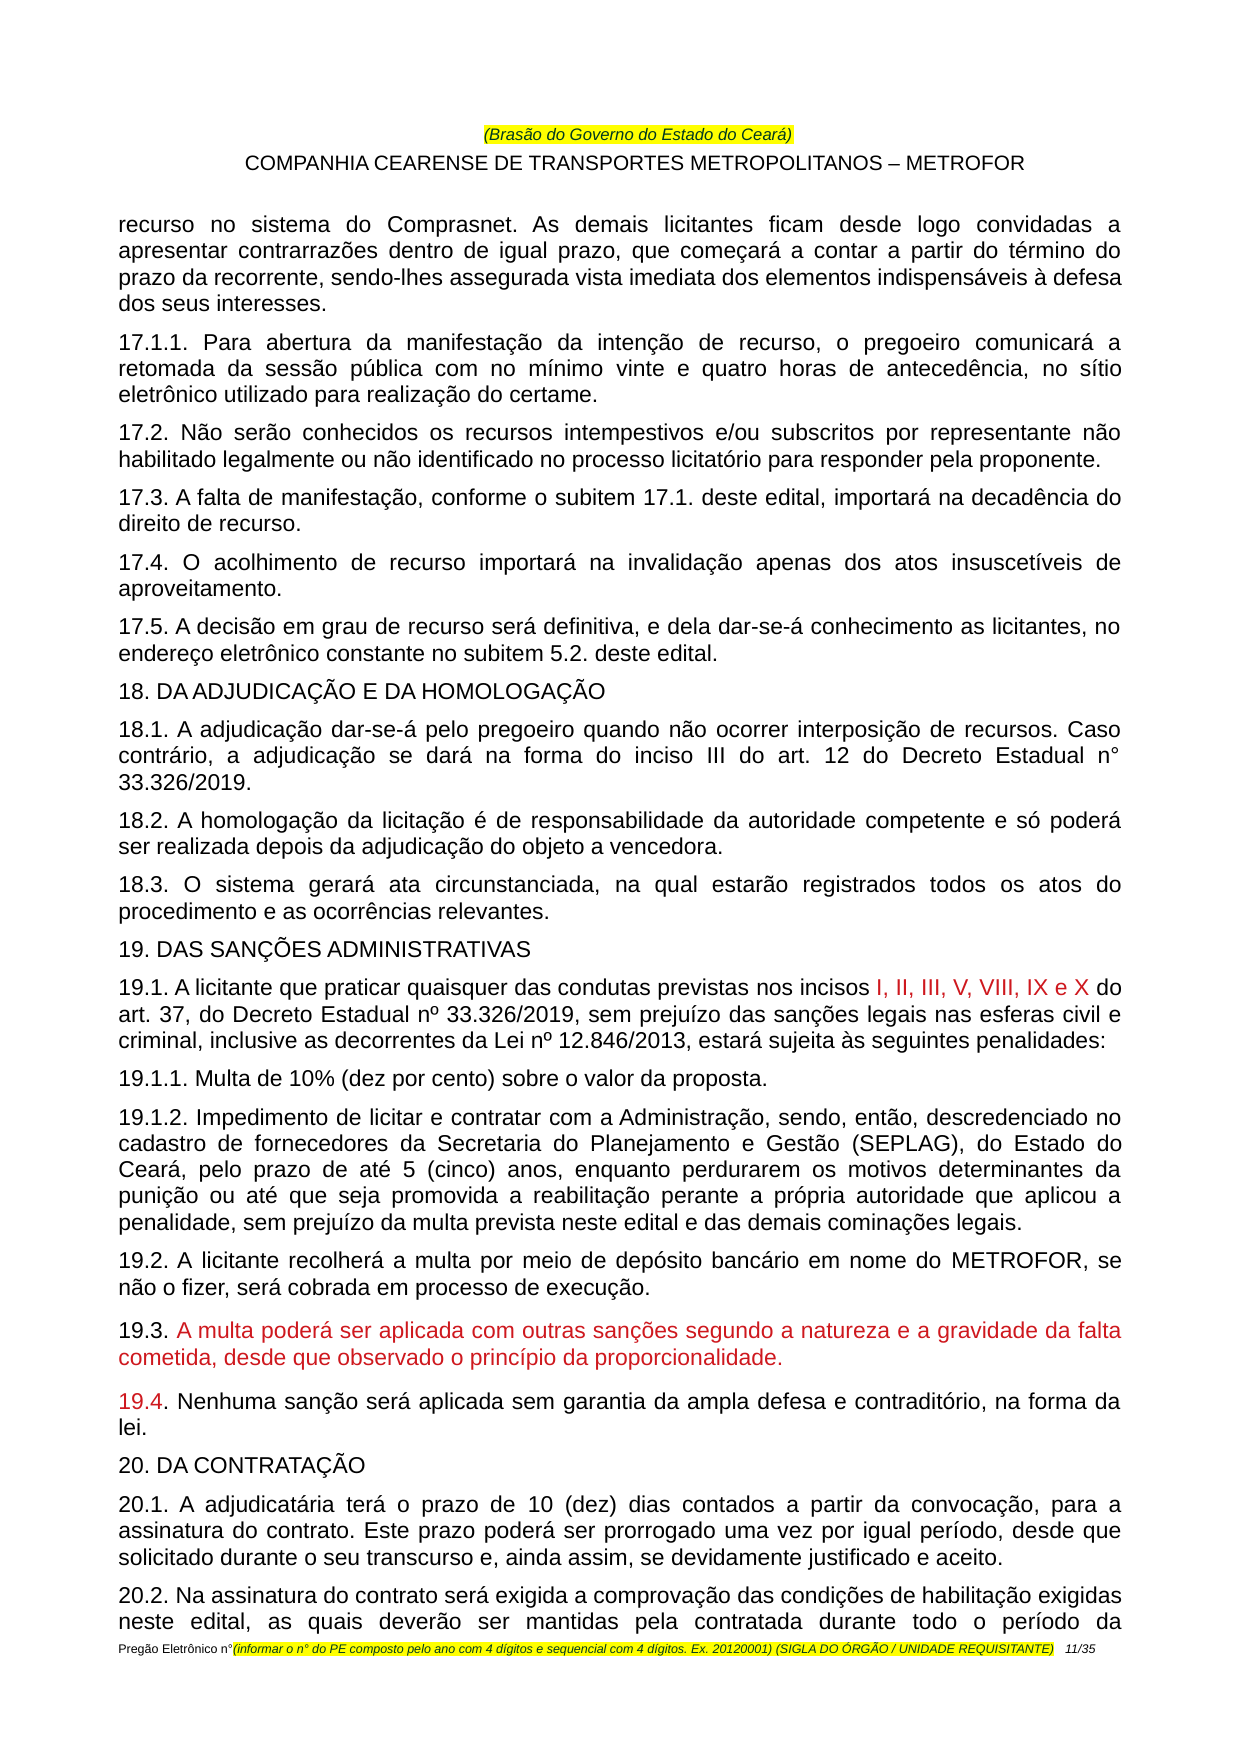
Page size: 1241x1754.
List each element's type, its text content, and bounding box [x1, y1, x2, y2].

text 19.1.1. Multa de 10% (dez por cento) sobre o valor da proposta. [118, 1065, 1122, 1092]
text 17.5. A decisão em grau de recurso será definitiva, e dela dar-se-á conhecimento as licitantes, no endereço eletrônico constante no subitem 5.2. deste edital. [118, 613, 1122, 666]
text 20.2. Na assinatura do contrato será exigida a comprovação das condições de habilitação exigidas neste edital, as quais deverão ser mantidas pela contratada durante todo o período da [118, 1582, 1122, 1634]
text 20.1. A adjudicatária terá o prazo de 10 (dez) dias contados a partir da convocação, para a assinatura do contrato. Este prazo poderá ser prorrogado uma vez por igual período, desde que solicitado durante o seu transcurso e, ainda assim, se devidamente justificado e aceito. [118, 1491, 1122, 1570]
text 17.4. O acolhimento de recurso importará na invalidação apenas dos atos insuscetíveis de aproveitamento. [118, 548, 1122, 601]
text 18. DA ADJUDICAÇÃO E DA HOMOLOGAÇÃO [118, 678, 1122, 704]
text 17.3. A falta de manifestação, conforme o subitem 17.1. deste edital, importará na decadência do direito de recurso. [118, 484, 1122, 537]
text 19.1. A licitante que praticar quaisquer das condutas previstas nos incisos I, II, III, V, VIII, IX e X do art. 37, do Decreto Estadual nº 33.326/2019, sem prejuízo das sanções legais nas esferas civil e criminal, inclusive as decorrentes da Lei nº 12.846/2013, estará sujeita às seguintes penalidades: [118, 974, 1122, 1053]
text 17.1.1. Para abertura da manifestação da intenção de recurso, o pregoeiro comunicará a retomada da sessão pública com no mínimo vinte e quatro horas de antecedência, no sítio eletrônico utilizado para realização do certame. [118, 328, 1122, 407]
text 19.2. A licitante recolherá a multa por meio de depósito bancário em nome do METROFOR, se não o fizer, será cobrada em processo de execução. [118, 1247, 1122, 1300]
text 17.2. Não serão conhecidos os recursos intempestivos e/ou subscritos por representante não habilitado legalmente ou não identificado no processo licitatório para responder pela proponente. [118, 419, 1122, 472]
text 19.1.2. Impedimento de licitar e contratar com a Administração, sendo, então, descredenciado no cadastro de fornecedores da Secretaria do Planejamento e Gestão (SEPLAG), do Estado do Ceará, pelo prazo de até 5 (cinco) anos, enquanto perdurarem os motivos determinantes da punição ou até que seja promovida a reabilitação perante a própria autoridade que aplicou a penalidade, sem prejuízo da multa prevista neste edital e das demais cominações legais. [118, 1103, 1122, 1235]
text recurso no sistema do Comprasnet. As demais licitantes ficam desde logo convidadas a apresentar contrarrazões dentro de igual prazo, que começará a contar a partir do término do prazo da recorrente, sendo-lhes assegurada vista imediata dos elementos indispensáveis à defesa dos seus interesses. [118, 211, 1122, 317]
text 19.4. Nenhuma sanção será aplicada sem garantia da ampla defesa e contraditório, na forma da lei. [118, 1388, 1122, 1441]
text 18.2. A homologação da licitação é de responsabilidade da autoridade competente e só poderá ser realizada depois da adjudicação do objeto a vencedora. [118, 807, 1122, 859]
text 19.3. A multa poderá ser aplicada com outras sanções segundo a natureza e a gravidade da falta cometida, desde que observado o princípio da proporcionalidade. [118, 1317, 1122, 1370]
text 19. DAS SANÇÕES ADMINISTRATIVAS [118, 936, 1122, 962]
text 20. DA CONTRATAÇÃO [118, 1452, 1122, 1479]
text 18.1. A adjudicação dar-se-á pelo pregoeiro quando não ocorrer interposição de recursos. Caso contrário, a adjudicação se dará na forma do inciso III do art. 12 do Decreto Estadual n° 33.326/2019. [118, 716, 1122, 795]
text 18.3. O sistema gerará ata circunstanciada, na qual estarão registrados todos os atos do procedimento e as ocorrências relevantes. [118, 871, 1122, 924]
